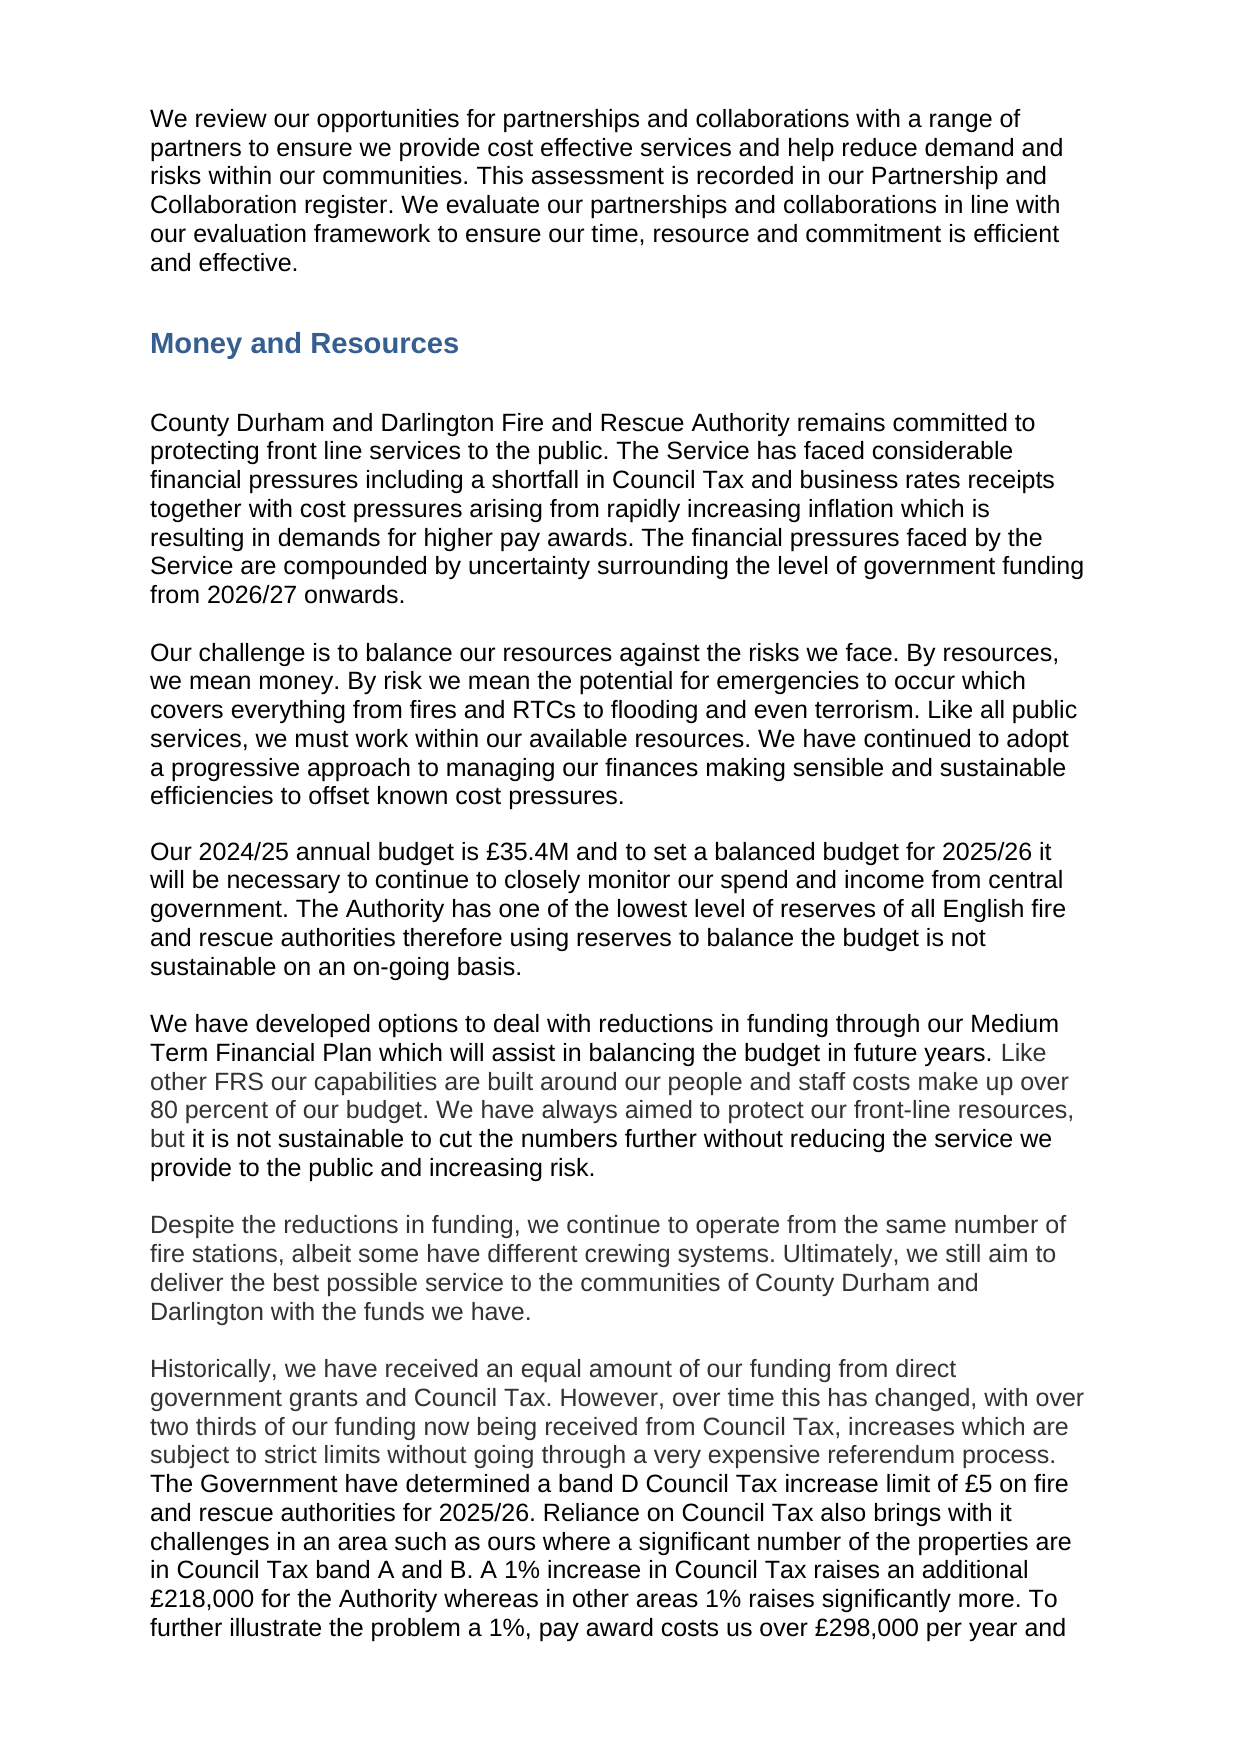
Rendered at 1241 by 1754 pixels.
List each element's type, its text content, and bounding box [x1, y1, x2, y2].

text County Durham and Darlington Fire and Rescue Authority remains committed to protecting front line services to the public. The Service has faced considerable financial pressures including a shortfall in Council Tax and business rates receipts together with cost pressures arising from rapidly increasing inflation which is resulting in demands for higher pay awards. The financial pressures faced by the Service are compounded by uncertainty surrounding the level of government funding from 2026/27 onwards. [150, 408, 1090, 609]
text We review our opportunities for partnerships and collaborations with a range of partners to ensure we provide cost effective services and help reduce demand and risks within our communities. This assessment is recorded in our Partnership and Collaboration register. We evaluate our partnerships and collaborations in line with our evaluation framework to ensure our time, resource and commitment is efficient and effective. [150, 104, 1090, 276]
subtitle Money and Resources [150, 326, 1090, 360]
text Despite the reductions in funding, we continue to operate from the same number of fire stations, albeit some have different crewing systems. Ultimately, we still aim to deliver the best possible service to the communities of County Durham and Darlington with the funds we have. [150, 1210, 1090, 1325]
text Our 2024/25 annual budget is £35.4M and to set a balanced budget for 2025/26 it will be necessary to continue to closely monitor our spend and income from central government. The Authority has one of the lowest level of reserves of all English fire and rescue authorities therefore using reserves to balance the budget is not sustainable on an on-going basis. [150, 836, 1090, 980]
text Historically, we have received an equal amount of our funding from direct government grants and Council Tax. However, over time this has changed, with over two thirds of our funding now being received from Council Tax, increases which are subject to strict limits without going through a very expensive referendum process. The Government have determined a band D Council Tax increase limit of £5 on fire and rescue authorities for 2025/26. Reliance on Council Tax also brings with it challenges in an area such as ours where a significant number of the properties are in Council Tax band A and B. A 1% increase in Council Tax raises an additional £218,000 for the Authority whereas in other areas 1% raises significantly more. To further illustrate the problem a 1%, pay award costs us over £298,000 per year and [150, 1354, 1090, 1641]
text Our challenge is to balance our resources against the risks we face. By resources, we mean money. By risk we mean the potential for emergencies to occur which covers everything from fires and RTCs to flooding and even terrorism. Like all public services, we must work within our available resources. We have continued to adopt a progressive approach to managing our finances making sensible and sustainable efficiencies to offset known cost pressures. [150, 638, 1090, 810]
text We have developed options to deal with reductions in funding through our Medium Term Financial Plan which will assist in balancing the budget in future years. Like other FRS our capabilities are built around our people and staff costs make up over 80 percent of our budget. We have always aimed to protect our front-line resources, but it is not sustainable to cut the numbers further without reducing the service we provide to the public and increasing risk. [150, 1009, 1090, 1181]
